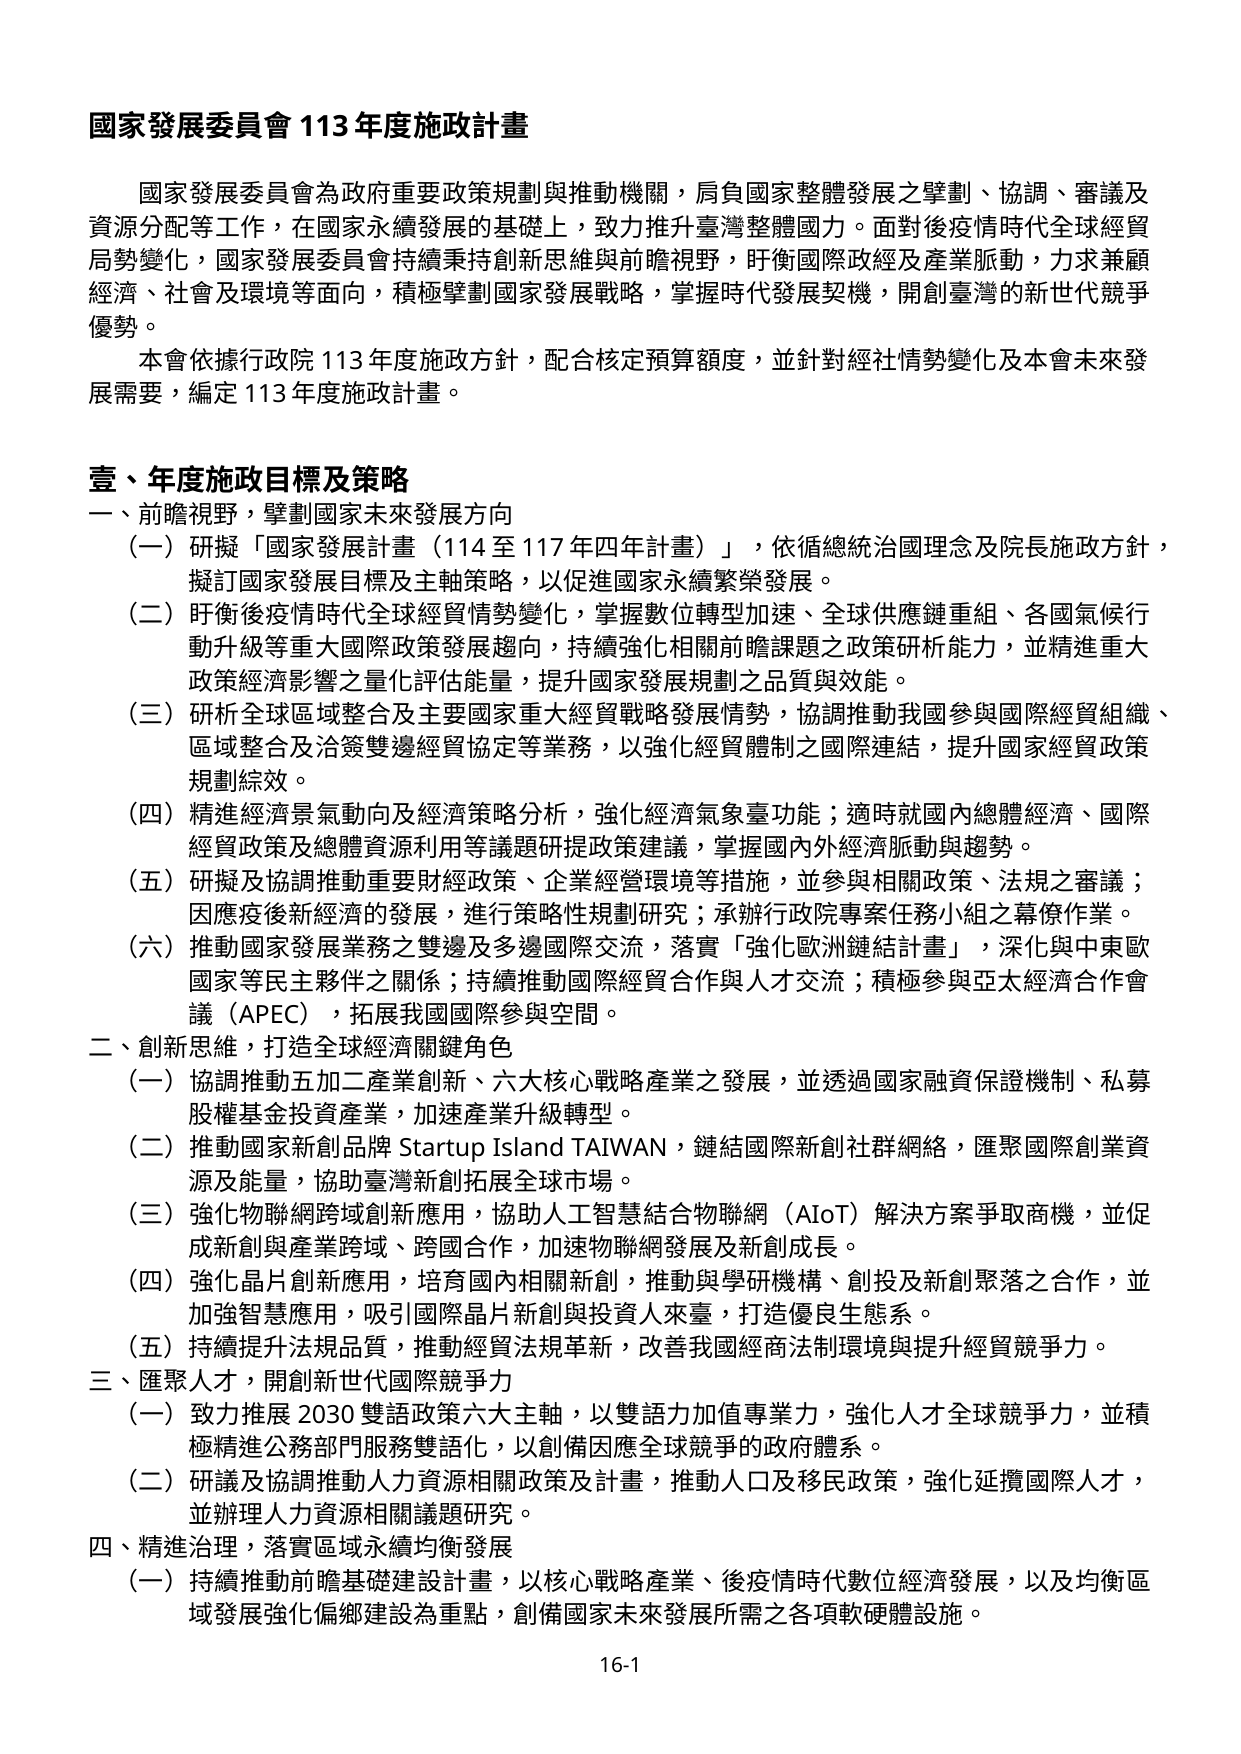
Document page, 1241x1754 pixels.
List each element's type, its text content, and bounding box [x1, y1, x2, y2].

text （三）研析全球區域整合及主要國家重大經貿戰略發展情勢，協調推動我國參與國際經貿組織、區域整合及洽簽雙邊經貿協定等業務，以強化經貿體制之國際連結，提升國家經貿政策規劃綜效。 [113, 697, 1152, 797]
text （二）盱衡後疫情時代全球經貿情勢變化，掌握數位轉型加速、全球供應鏈重組、各國氣候行動升級等重大國際政策發展趨向，持續強化相關前瞻課題之政策研析能力，並精進重大政策經濟影響之量化評估能量，提升國家發展規劃之品質與效能。 [113, 597, 1152, 697]
text （四）強化晶片創新應用，培育國內相關新創，推動與學研機構、創投及新創聚落之合作，並加強智慧應用，吸引國際晶片新創與投資人來臺，打造優良生態系。 [113, 1263, 1152, 1330]
text 一、前瞻視野，擘劃國家未來發展方向 [88, 497, 1152, 530]
text 本會依據行政院113年度施政方針，配合核定預算額度，並針對經社情勢變化及本會未來發展需要，編定113年度施政計畫。 [88, 343, 1152, 409]
text （五）研擬及協調推動重要財經政策、企業經營環境等措施，並參與相關政策、法規之審議；因應疫後新經濟的發展，進行策略性規劃研究；承辦行政院專案任務小組之幕僚作業。 [113, 863, 1152, 930]
text 壹、年度施政目標及策略 [88, 463, 1152, 497]
text （一）協調推動五加二產業創新、六大核心戰略產業之發展，並透過國家融資保證機制、私募股權基金投資產業，加速產業升級轉型。 [113, 1063, 1152, 1130]
text （六）推動國家發展業務之雙邊及多邊國際交流，落實「強化歐洲鏈結計畫」，深化與中東歐國家等民主夥伴之關係；持續推動國際經貿合作與人才交流；積極參與亞太經濟合作會議（APEC），拓展我國國際參與空間。 [113, 930, 1152, 1030]
text 三、匯聚人才，開創新世代國際競爭力 [88, 1363, 1152, 1397]
text （一）致力推展2030雙語政策六大主軸，以雙語力加值專業力，強化人才全球競爭力，並積極精進公務部門服務雙語化，以創備因應全球競爭的政府體系。 [113, 1397, 1152, 1463]
text 國家發展委員會為政府重要政策規劃與推動機關，肩負國家整體發展之擘劃、協調、審議及資源分配等工作，在國家永續發展的基礎上，致力推升臺灣整體國力。面對後疫情時代全球經貿局勢變化，國家發展委員會持續秉持創新思維與前瞻視野，盱衡國際政經及產業脈動，力求兼顧經濟、社會及環境等面向，積極擘劃國家發展戰略，掌握時代發展契機，開創臺灣的新世代競爭優勢。 [88, 176, 1152, 343]
text （一）持續推動前瞻基礎建設計畫，以核心戰略產業、後疫情時代數位經濟發展，以及均衡區域發展強化偏鄉建設為重點，創備國家未來發展所需之各項軟硬體設施。 [113, 1563, 1152, 1630]
text （二）推動國家新創品牌Startup Island TAIWAN，鏈結國際新創社群網絡，匯聚國際創業資源及能量，協助臺灣新創拓展全球市場。 [113, 1130, 1152, 1197]
text （五）持續提升法規品質，推動經貿法規革新，改善我國經商法制環境與提升經貿競爭力。 [113, 1330, 1152, 1363]
text （二）研議及協調推動人力資源相關政策及計畫，推動人口及移民政策，強化延攬國際人才，並辦理人力資源相關議題研究。 [113, 1463, 1152, 1530]
text 四、精進治理，落實區域永續均衡發展 [88, 1530, 1152, 1563]
text 二、創新思維，打造全球經濟關鍵角色 [88, 1030, 1152, 1063]
text （四）精進經濟景氣動向及經濟策略分析，強化經濟氣象臺功能；適時就國內總體經濟、國際經貿政策及總體資源利用等議題研提政策建議，掌握國內外經濟脈動與趨勢。 [113, 797, 1152, 863]
text （一）研擬「國家發展計畫（114至117年四年計畫）」，依循總統治國理念及院長施政方針，擬訂國家發展目標及主軸策略，以促進國家永續繁榮發展。 [113, 530, 1152, 597]
text 國家發展委員會113年度施政計畫 [88, 109, 1152, 143]
text （三）強化物聯網跨域創新應用，協助人工智慧結合物聯網（AIoT）解決方案爭取商機，並促成新創與產業跨域、跨國合作，加速物聯網發展及新創成長。 [113, 1197, 1152, 1263]
